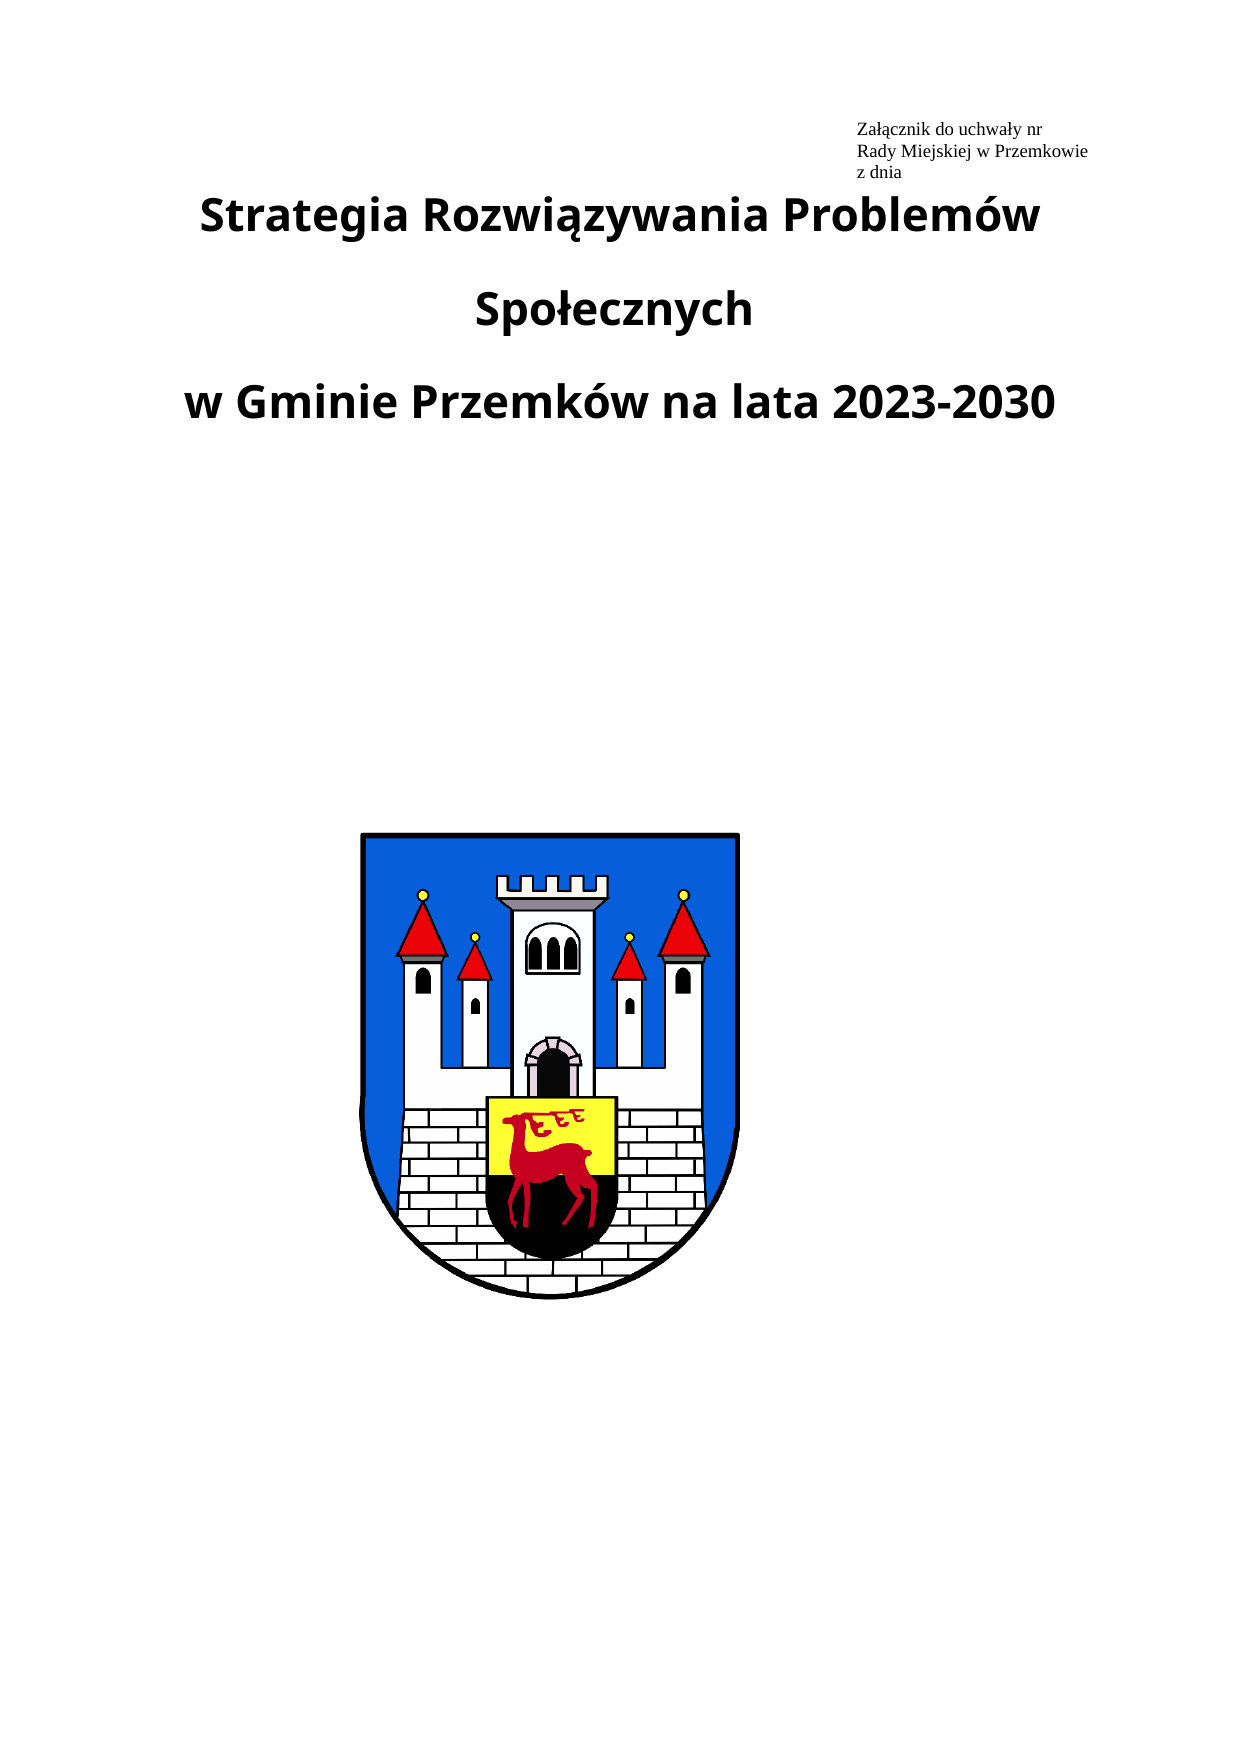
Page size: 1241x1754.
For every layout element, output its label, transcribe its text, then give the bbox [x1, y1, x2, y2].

text Strategia Rozwiązywania Problemów Społecznych [118, 183, 1122, 339]
text Załącznik do uchwały nr [118, 118, 1122, 140]
text z dnia [118, 161, 1122, 183]
text Rady Miejskiej w Przemkowie [118, 140, 1122, 161]
picture [356, 828, 744, 1302]
text w Gminie Przemków na lata 2023-2030 [118, 370, 1122, 432]
